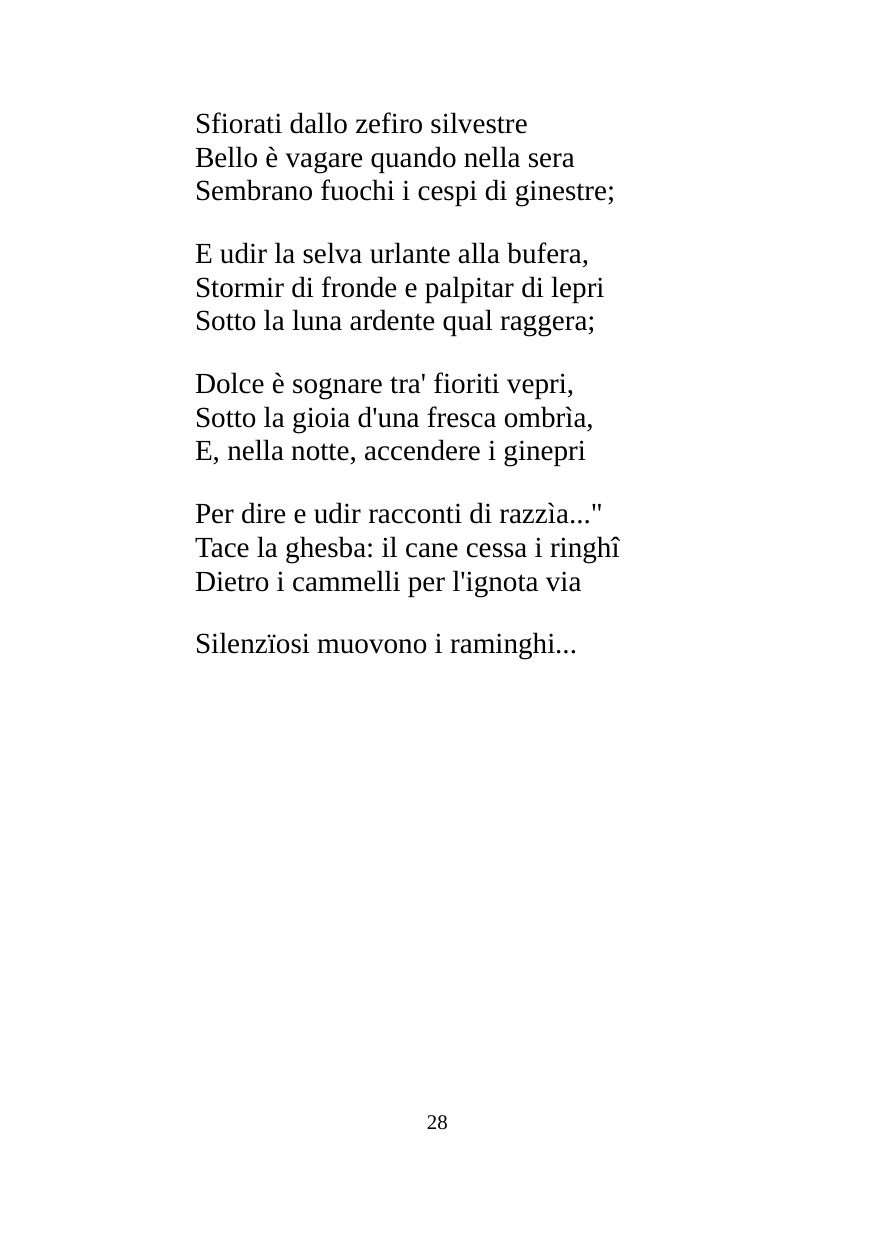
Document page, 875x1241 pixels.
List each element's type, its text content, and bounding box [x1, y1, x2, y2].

text Per dire e udir racconti di razzìa..." Tace la ghesba: il cane cessa i ringhî Dietro i cammelli per l'ignota via [195, 497, 768, 597]
text Silenzïosi muovono i raminghi... [195, 627, 768, 660]
text Dolce è sognare tra' fioriti vepri, Sotto la gioia d'una fresca ombrìa, E, nella notte, accendere i ginepri [195, 366, 768, 467]
text E udir la selva urlante alla bufera, Stormir di fronde e palpitar di lepri Sotto la luna ardente qual raggera; [195, 236, 768, 337]
text Sfiorati dallo zefiro silvestre Bello è vagare quando nella sera Sembrano fuochi i cespi di ginestre; [195, 106, 768, 207]
